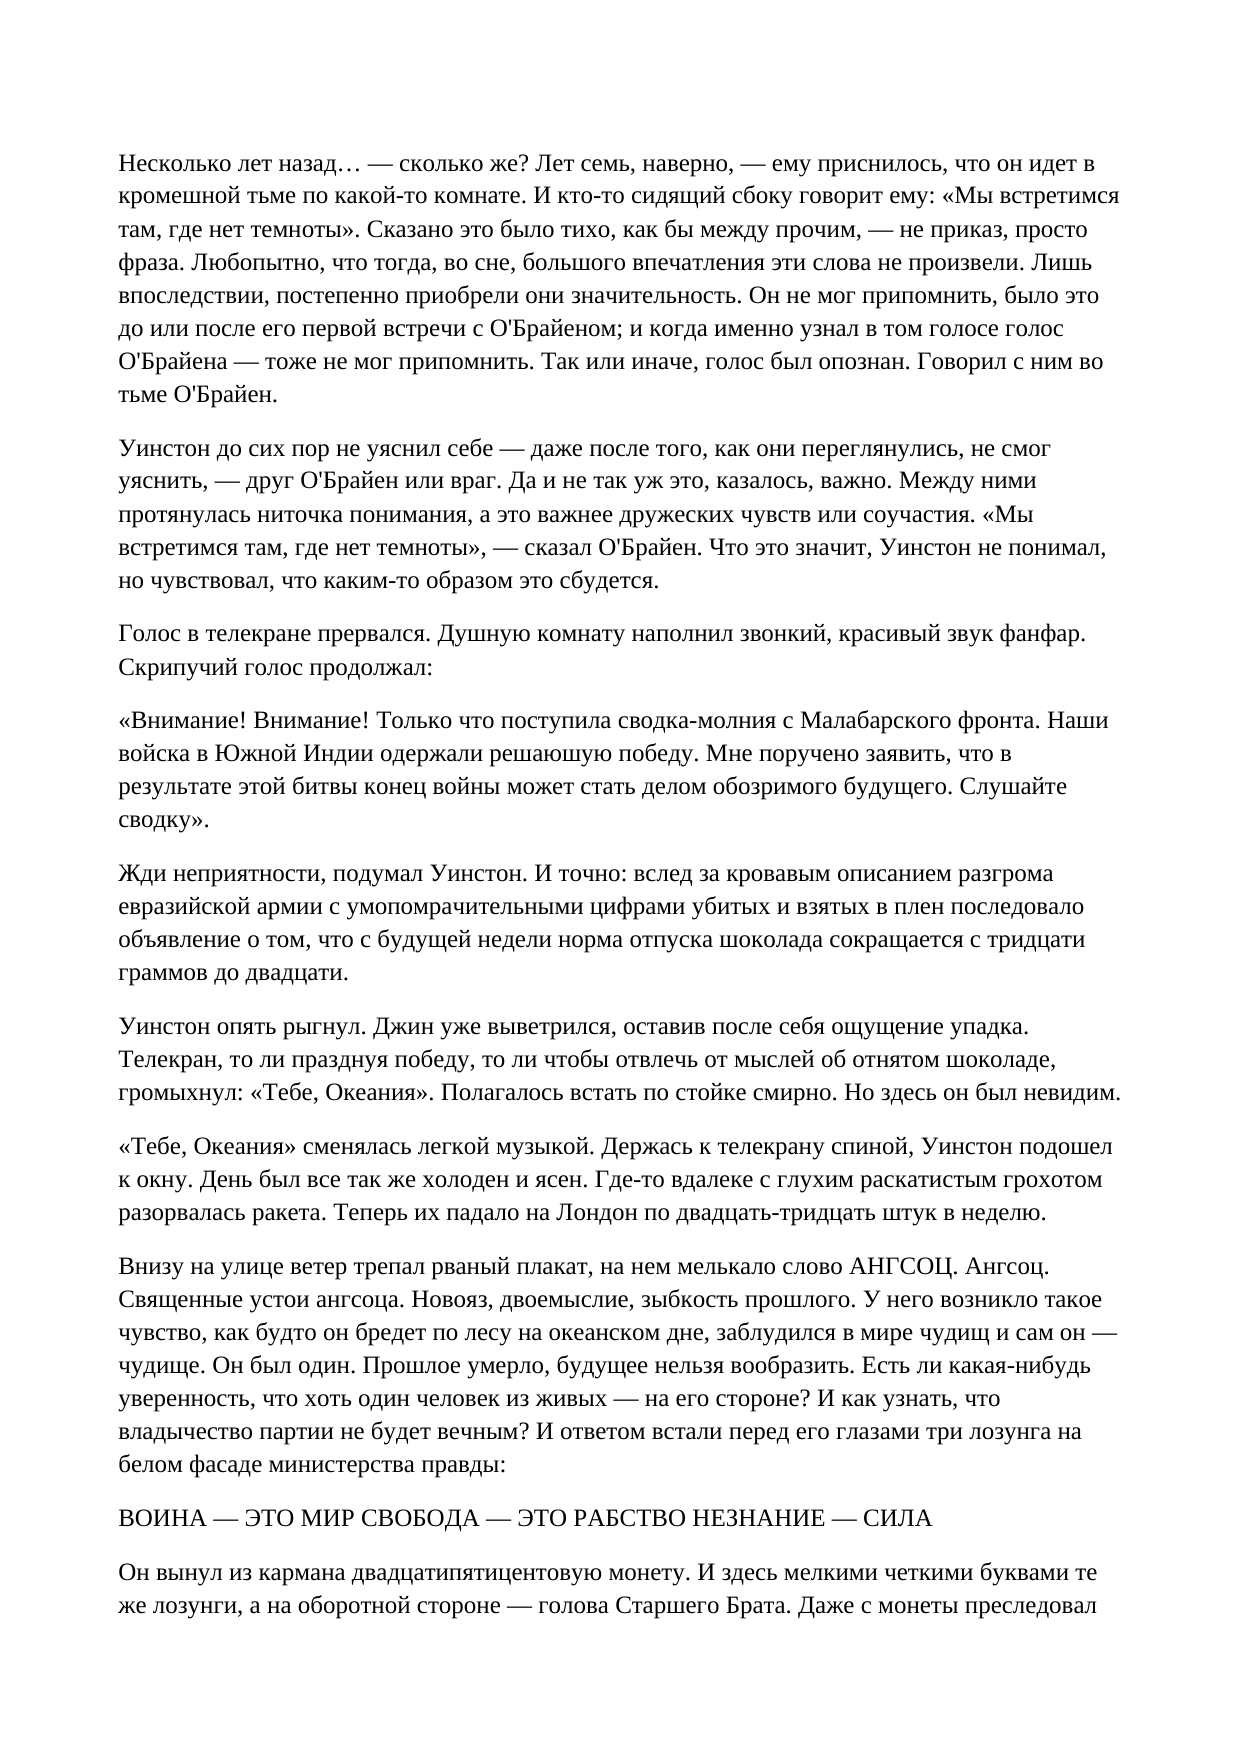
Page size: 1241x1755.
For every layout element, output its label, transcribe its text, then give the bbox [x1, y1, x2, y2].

text «Внимание! Внимание! Только что поступила сводка-молния с Малабарского фронта. Наши войска в Южной Индии одержали решаюшую победу. Мне поручено заявить, что в результате этой битвы конец войны может стать делом обозримого будущего. Слушайте сводку». [118, 705, 1122, 833]
text Уинстон опять рыгнул. Джин уже выветрился, оставив после себя ощущение упадка. Телекран, то ли празднуя победу, то ли чтобы отвлечь от мыслей об отнятом шоколаде, громыхнул: «Тебе, Океания». Полагалось встать по стойке смирно. Но здесь он был невидим. [118, 1011, 1122, 1106]
text Он вынул из кармана двадцатипятицентовую монету. И здесь мелкими четкими буквами те же лозунги, а на оборотной стороне — голова Старшего Брата. Даже с монеты преследовал [118, 1557, 1122, 1619]
text Голос в телекране прервался. Душную комнату наполнил звонкий, красивый звук фанфар. Скрипучий голос продолжал: [118, 618, 1122, 680]
text Уинстон до сих пор не уяснил себе — даже после того, как они переглянулись, не смог уяснить, — друг О'Брайен или враг. Да и не так уж это, казалось, важно. Между ними протянулась ниточка понимания, а это важнее дружеских чувств или соучастия. «Мы встретимся там, где нет темноты», — сказал О'Брайен. Что это значит, Уинстон не понимал, но чувствовал, что каким-то образом это сбудется. [118, 433, 1122, 593]
text «Тебе, Океания» сменялась легкой музыкой. Держась к телекрану спиной, Уинстон подошел к окну. День был все так же холоден и ясен. Где-то вдалеке с глухим раскатистым грохотом разорвалась ракета. Теперь их падало на Лондон по двадцать-тридцать штук в неделю. [118, 1131, 1122, 1226]
text Внизу на улице ветер трепал рваный плакат, на нем мелькало слово АНГСОЦ. Ангсоц. Священные устои ангсоца. Новояз, двоемыслие, зыбкость прошлого. У него возникло такое чувство, как будто он бредет по лесу на океанском дне, заблудился в мире чудищ и сам он — чудище. Он был один. Прошлое умерло, будущее нельзя вообразить. Есть ли какая-нибудь уверенность, что хоть один человек из живых — на его стороне? И как узнать, что владычество партии не будет вечным? И ответом встали перед его глазами три лозунга на белом фасаде министерства правды: [118, 1251, 1122, 1478]
text Жди неприятности, подумал Уинстон. И точно: вслед за кровавым описанием разгрома евразийской армии с умопомрачительными цифрами убитых и взятых в плен последовало объявление о том, что с будущей недели норма отпуска шоколада сокращается с тридцати граммов до двадцати. [118, 858, 1122, 986]
text ВОИНА — ЭТО МИР СВОБОДА — ЭТО РАБСТВО НЕЗНАНИЕ — СИЛА [118, 1503, 1122, 1532]
text Несколько лет назад… — сколько же? Лет семь, наверно, — ему приснилось, что он идет в кромешной тьме по какой-то комнате. И кто-то сидящий сбоку говорит ему: «Мы встретимся там, где нет темноты». Сказано это было тихо, как бы между прочим, — не приказ, просто фраза. Любопытно, что тогда, во сне, большого впечатления эти слова не произвели. Лишь впоследствии, постепенно приобрели они значительность. Он не мог припомнить, было это до или после его первой встречи с О'Брайеном; и когда именно узнал в том голосе голос О'Брайена — тоже не мог припомнить. Так или иначе, голос был опознан. Говорил с ним во тьме О'Брайен. [118, 148, 1122, 407]
